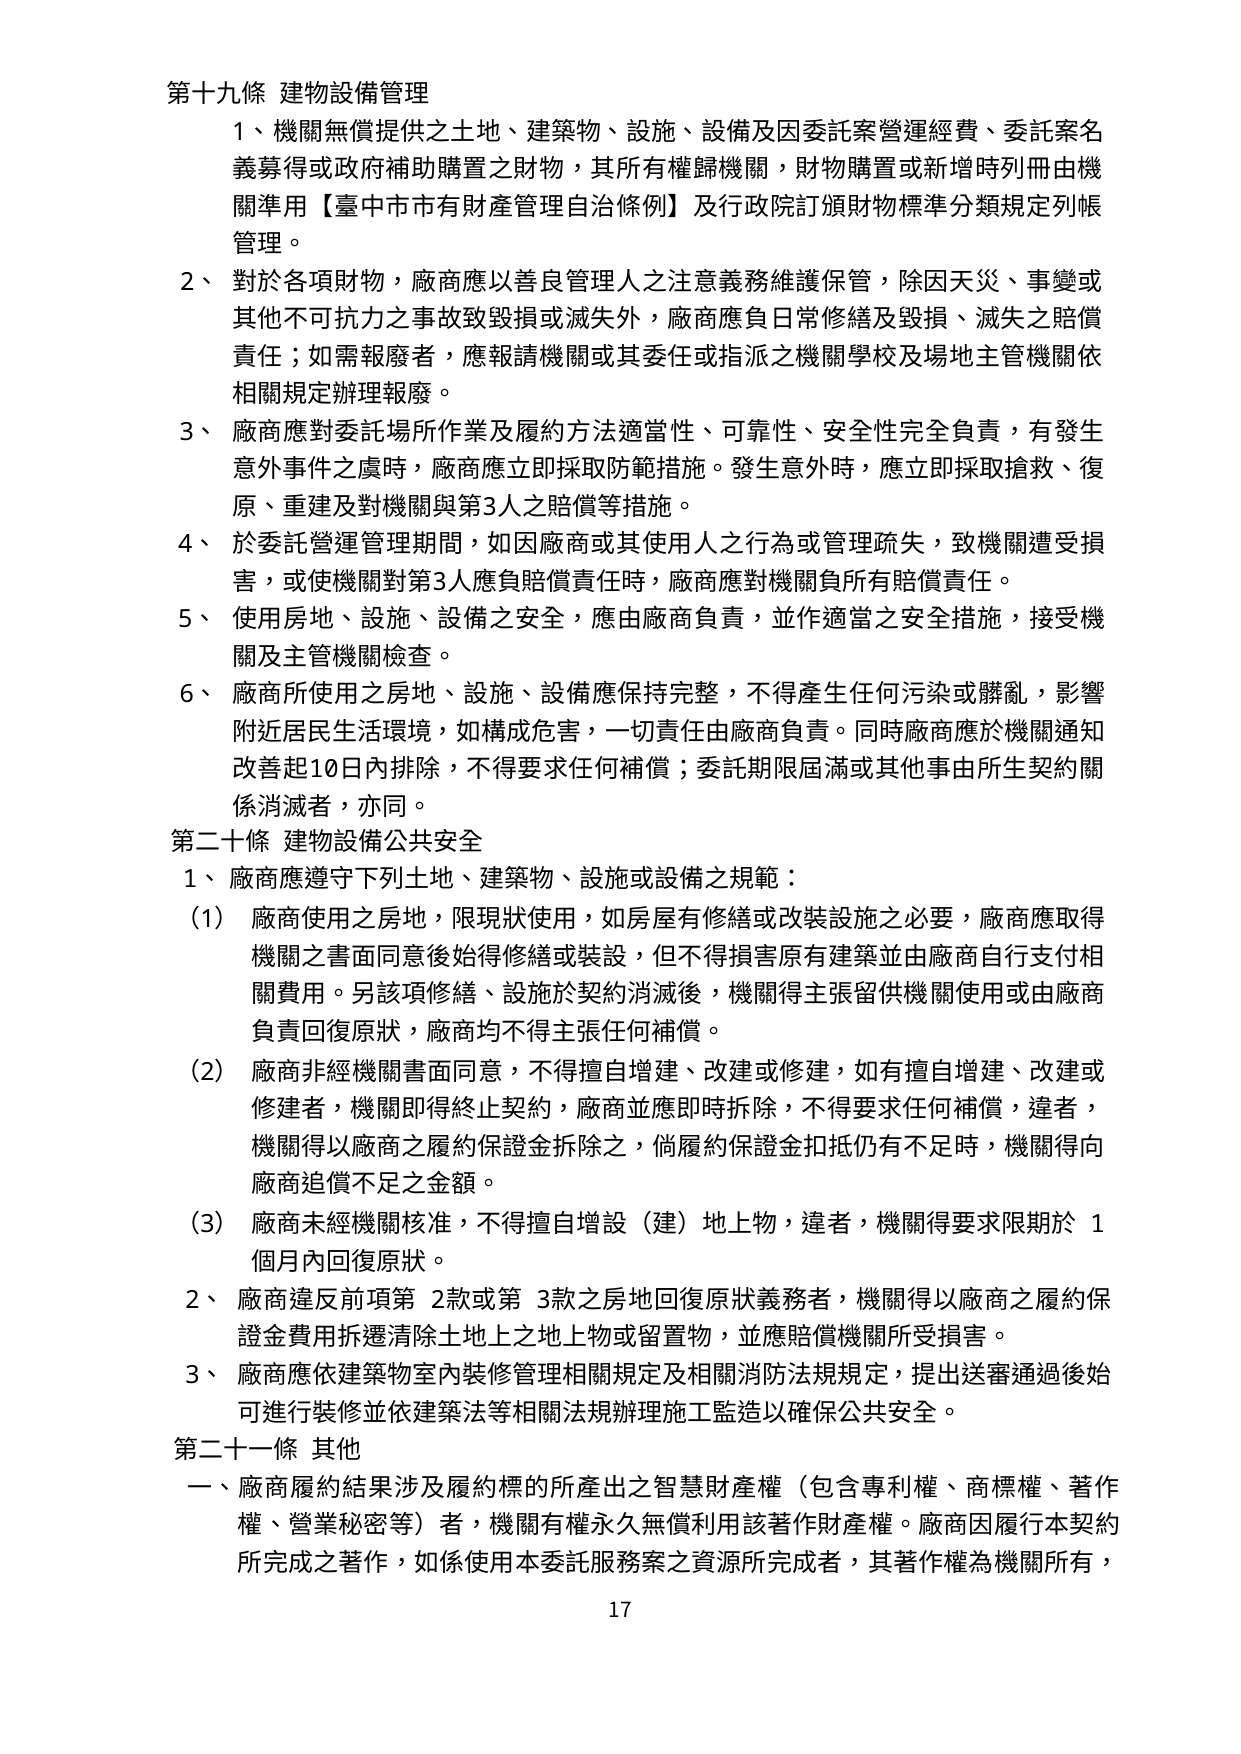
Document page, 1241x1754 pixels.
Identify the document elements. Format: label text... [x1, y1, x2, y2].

text 第二十一條 其他 [173, 1429, 1122, 1466]
list 廠商應對委託場所作業及履約方法適當性、可靠性、安全性完全負責，有發生意外事件之虞時，廠商應立即採取防範措施。發生意外時，應立即採取搶救、復原、重建及對機關與第3人之賠償等措施。 [179, 410, 1105, 522]
list 廠商使用之房地，限現狀使用，如房屋有修繕或改裝設施之必要，廠商應取得機關之書面同意後始得修繕或裝設，但不得損害原有建築並由廠商自行支付相關費用。另該項修繕、設施於契約消滅後，機關得主張留供機關使用或由廠商負責回復原狀，廠商均不得主張任何補償。 [175, 897, 1105, 1047]
list 廠商應遵守下列土地、建築物、設施或設備之規範： [182, 857, 1122, 895]
text 一、廠商履約結果涉及履約標的所產出之智慧財產權（包含專利權、商標權、著作權、營業秘密等）者，機關有權永久無償利用該著作財產權。廠商因履行本契約所完成之著作，如係使用本委託服務案之資源所完成者，其著作權為機關所有， [187, 1466, 1122, 1579]
list 使用房地、設施、設備之安全，應由廠商負責，並作適當之安全措施，接受機關及主管機關檢查。 [178, 597, 1105, 672]
list 廠商應依建築物室內裝修管理相關規定及相關消防法規規定，提出送審通過後始可進行裝修並依建築法等相關法規辦理施工監造以確保公共安全。 [185, 1354, 1112, 1429]
list 機關無償提供之土地、建築物、設施、設備及因委託案營運經費、委託案名義募得或政府補助購置之財物，其所有權歸機關，財物購置或新增時列冊由機關準用【臺中市市有財產管理自治條例】及行政院訂頒財物標準分類規定列帳管理。 [232, 110, 1105, 260]
text 第二十條 建物設備公共安全 [160, 822, 1122, 857]
list 廠商未經機關核准，不得擅自增設（建）地上物，違者，機關得要求限期於 1個月內回復原狀。 [175, 1202, 1105, 1277]
list 廠商非經機關書面同意，不得擅自增建、改建或修建，如有擅自增建、改建或修建者，機關即得終止契約，廠商並應即時拆除，不得要求任何補償，違者，機關得以廠商之履約保證金拆除之，倘履約保證金扣抵仍有不足時，機關得向廠商追償不足之金額。 [175, 1050, 1105, 1200]
list 廠商違反前項第 2款或第 3款之房地回復原狀義務者，機關得以廠商之履約保證金費用拆遷清除土地上之地上物或留置物，並應賠償機關所受損害。 [185, 1278, 1112, 1353]
list 對於各項財物，廠商應以善良管理人之注意義務維護保管，除因天災、事變或其他不可抗力之事故致毀損或滅失外，廠商應負日常修繕及毀損、滅失之賠償責任；如需報廢者，應報請機關或其委任或指派之機關學校及場地主管機關依相關規定辦理報廢。 [179, 260, 1105, 410]
text 第十九條 建物設備管理 [166, 75, 1122, 110]
list 於委託營運管理期間，如因廠商或其使用人之行為或管理疏失，致機關遭受損害，或使機關對第3人應負賠償責任時，廠商應對機關負所有賠償責任。 [178, 522, 1105, 597]
list 廠商所使用之房地、設施、設備應保持完整，不得產生任何污染或髒亂，影響附近居民生活環境，如構成危害，一切責任由廠商負責。同時廠商應於機關通知改善起10日內排除，不得要求任何補償；委託期限屆滿或其他事由所生契約關係消滅者，亦同。 [179, 672, 1105, 822]
